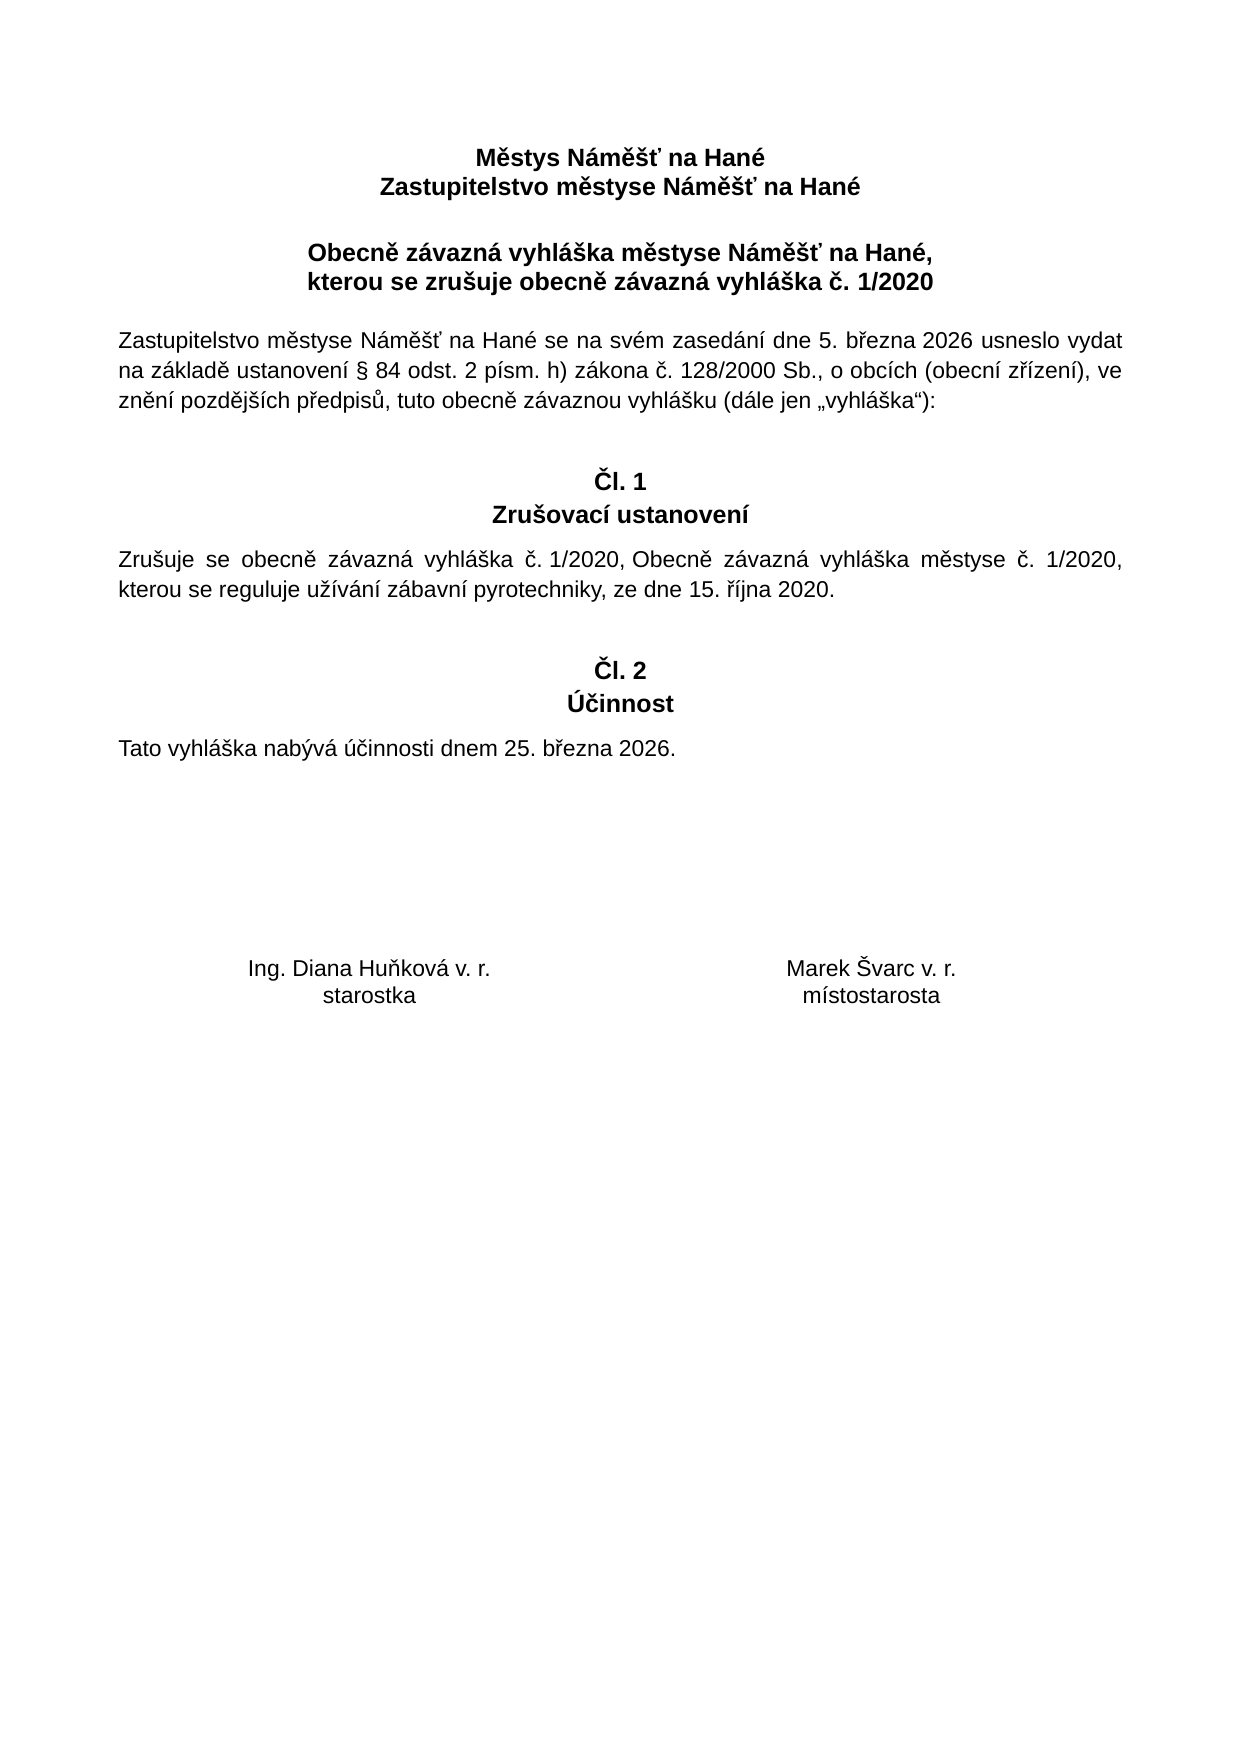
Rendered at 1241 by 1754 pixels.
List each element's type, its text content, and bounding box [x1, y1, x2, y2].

table_cell [620, 1014, 1122, 1132]
table_header Marek Švarc v. r. místostarosta [620, 896, 1122, 1014]
table_header Ing. Diana Huňková v. r. starostka [118, 896, 620, 1014]
subtitle Čl. 1 Zrušovací ustanovení [118, 467, 1122, 529]
text Zrušuje se obecně závazná vyhláška č. 1/2020, Obecně závazná vyhláška městyse č. 1/2020, kterou se reguluje užívání zábavní pyrotechniky, ze dne 15. října 2020. [118, 546, 1122, 602]
table_cell [118, 1014, 620, 1132]
text Tato vyhláška nabývá účinnosti dnem 25. března 2026. [118, 735, 1122, 761]
subtitle Obecně závazná vyhláška městyse Náměšť na Hané, kterou se zrušuje obecně závazná vyhláška č. 1/2020 [118, 238, 1122, 295]
subtitle Čl. 2 Účinnost [118, 656, 1122, 718]
title Městys Náměšť na Hané Zastupitelstvo městyse Náměšť na Hané [118, 143, 1122, 201]
text Zastupitelstvo městyse Náměšť na Hané se na svém zasedání dne 5. března 2026 usneslo vydat na základě ustanovení § 84 odst. 2 písm. h) zákona č. 128/2000 Sb., o obcích (obecní zřízení), ve znění pozdějších předpisů, tuto obecně závaznou vyhlášku (dále jen „vyhláška“): [118, 327, 1122, 413]
